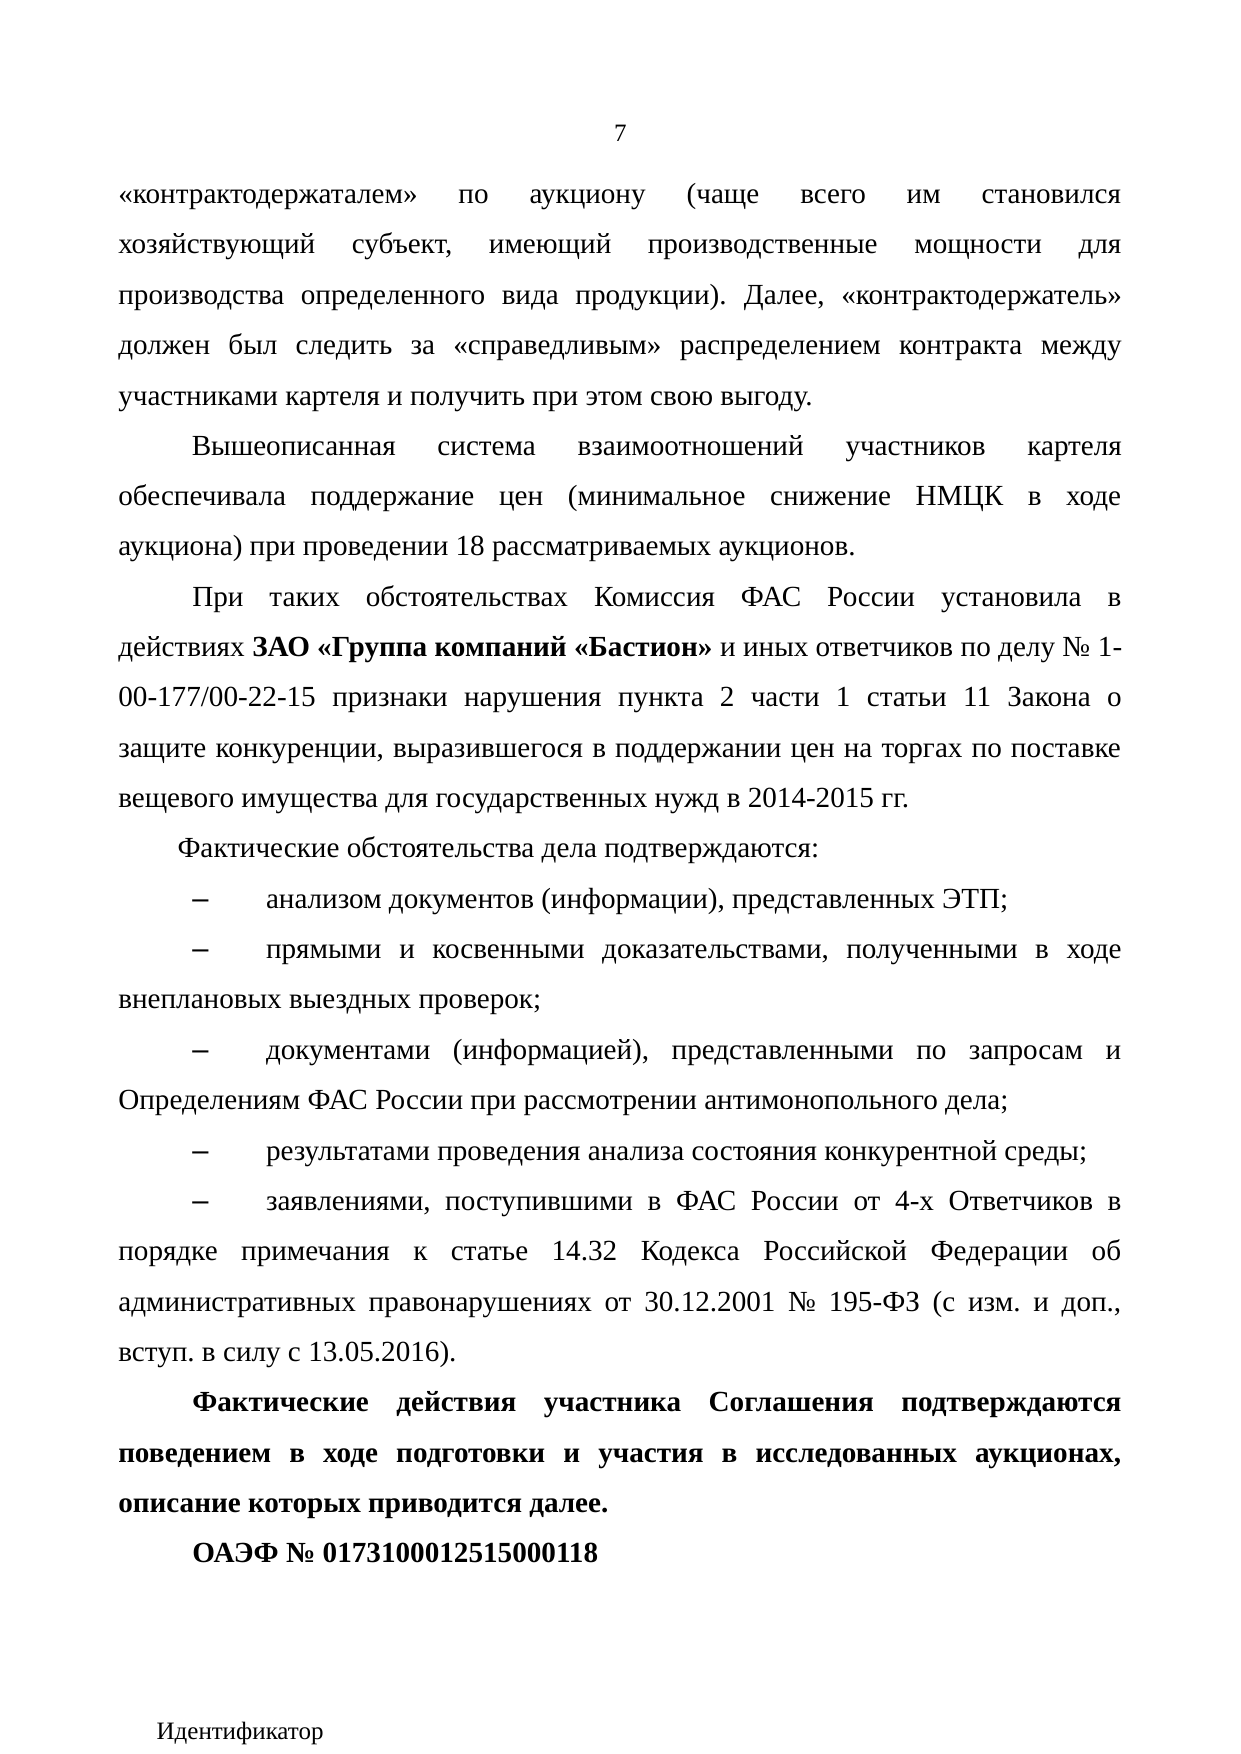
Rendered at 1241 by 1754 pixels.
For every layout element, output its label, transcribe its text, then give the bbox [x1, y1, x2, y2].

list прямыми и косвенными доказательствами, полученными в ходе внеплановых выездных проверок; [118, 931, 1122, 1015]
text ОАЭФ № 0173100012515000118 [118, 1535, 1122, 1569]
text «контрактодержаталем» по аукциону (чаще всего им становился хозяйствующий субъект, имеющий производственные мощности для производства определенного вида продукции). Далее, «контрактодержатель» должен был следить за «справедливым» распределением контракта между участниками картеля и получить при этом свою выгоду. [118, 176, 1122, 411]
text При таких обстоятельствах Комиссия ФАС России установила в действиях ЗАО «Группа компаний «Бастион» и иных ответчиков по делу № 1-00-177/00-22-15 признаки нарушения пункта 2 части 1 статьи 11 Закона о защите конкуренции, выразившегося в поддержании цен на торгах по поставке вещевого имущества для государственных нужд в 2014-2015 гг. [118, 579, 1122, 814]
list заявлениями, поступившими в ФАС России от 4-х Ответчиков в порядке примечания к статье 14.32 Кодекса Российской Федерации об административных правонарушениях от 30.12.2001 № 195-ФЗ (с изм. и доп., вступ. в силу с 13.05.2016). [118, 1183, 1122, 1368]
text Фактические действия участника Соглашения подтверждаются поведением в ходе подготовки и участия в исследованных аукционах, описание которых приводится далее. [118, 1384, 1122, 1518]
list анализом документов (информации), представленных ЭТП; [118, 881, 1122, 914]
text Вышеописанная система взаимоотношений участников картеля обеспечивала поддержание цен (минимальное снижение НМЦК в ходе аукциона) при проведении 18 рассматриваемых аукционов. [118, 428, 1122, 562]
list документами (информацией), представленными по запросам и Определениям ФАС России при рассмотрении антимонопольного дела; [118, 1032, 1122, 1116]
list результатами проведения анализа состояния конкурентной среды; [118, 1133, 1122, 1166]
text Фактические обстоятельства дела подтверждаются: [118, 830, 1122, 864]
